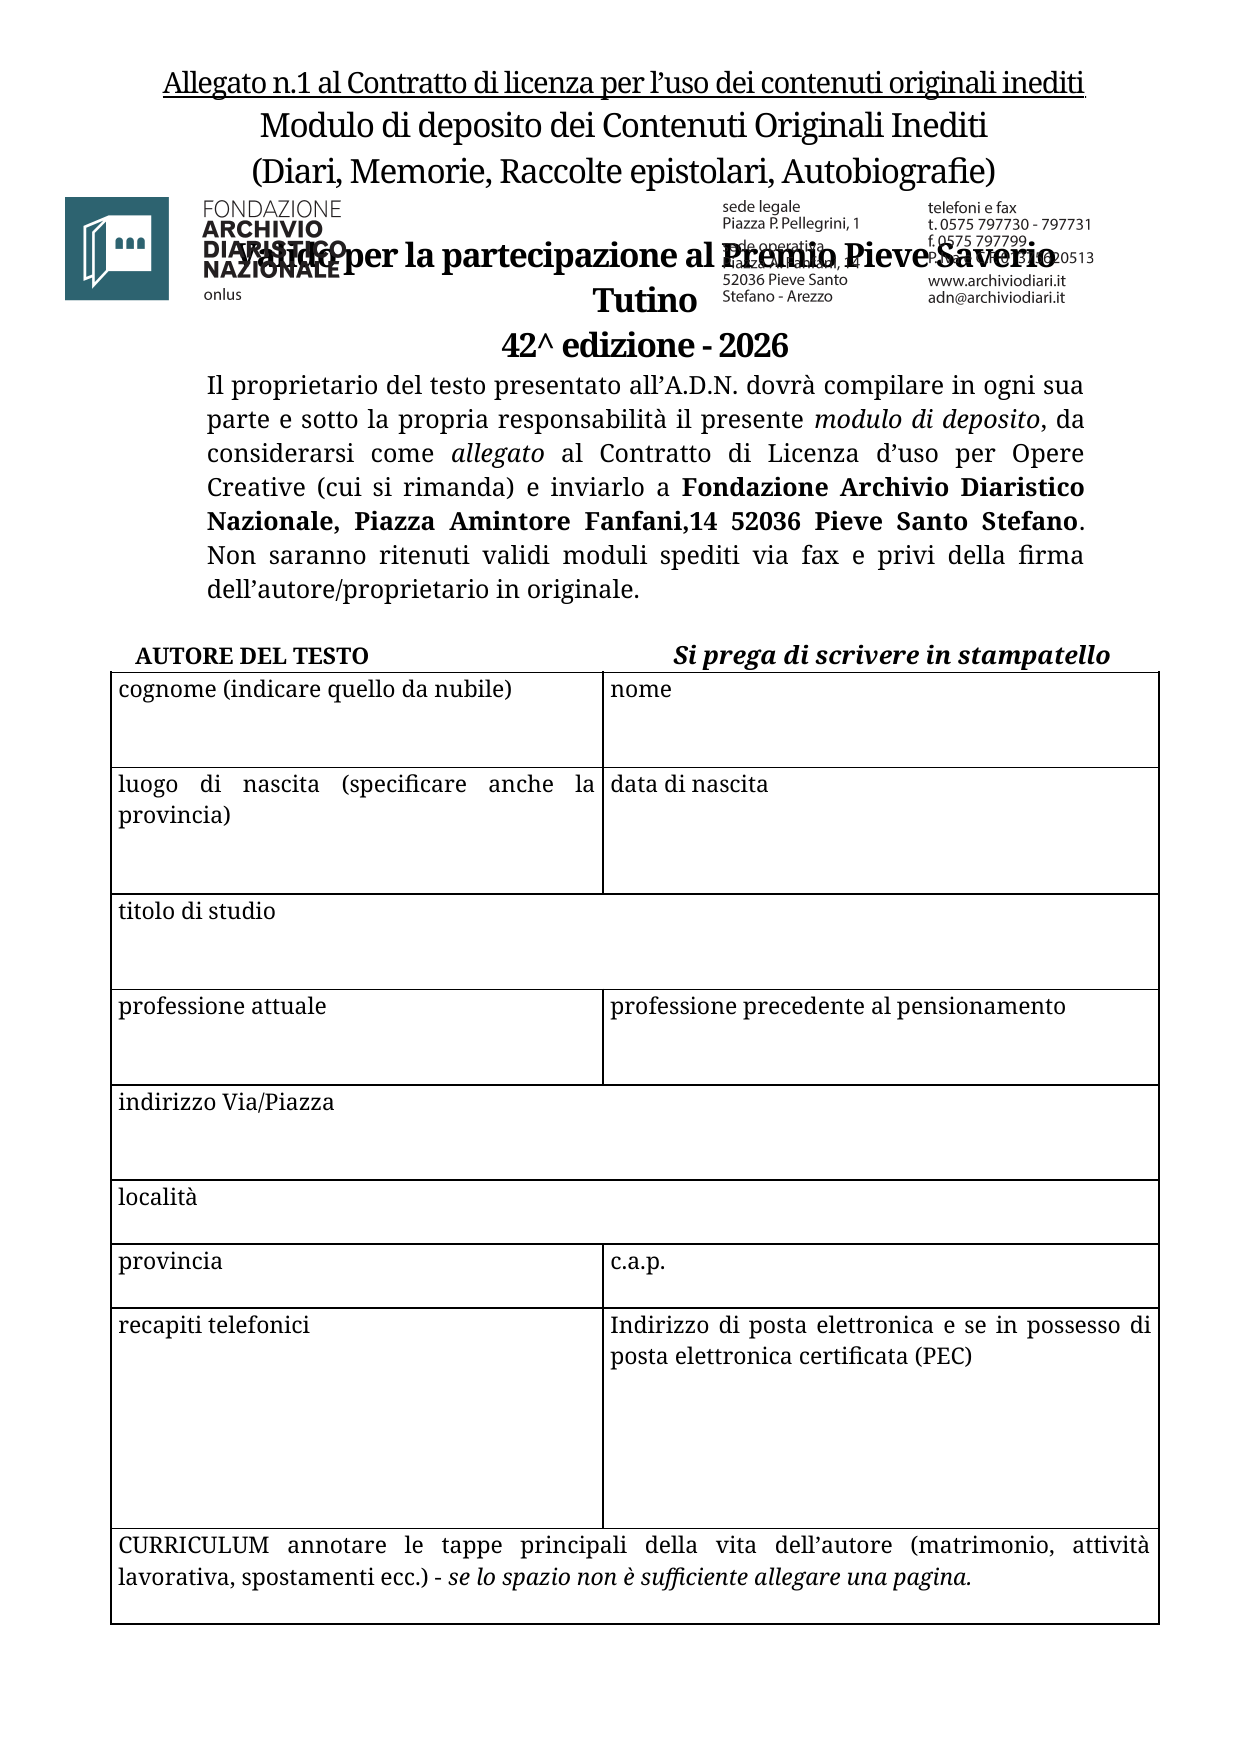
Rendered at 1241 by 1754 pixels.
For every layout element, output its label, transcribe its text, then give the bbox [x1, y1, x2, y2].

table_cell provincia [112, 1245, 602, 1307]
text (Diari, Memorie, Raccolte epistolari, Autobiografie) [74, 148, 1175, 193]
table_cell titolo di studio [112, 895, 1158, 988]
table_header Valido per la partecipazione al Premio Pieve Saverio Tutino 42^ edizione - 2026 Il proprietario del testo presentato all’A.D.N. dovrà compilare in ogni sua parte e sotto la propria responsabilità il presente modulo di deposito, da considerarsi come allegato al Contratto di Licenza d’uso per Opere Creative (cui si rimanda) e inviarlo a Fondazione Archivio Diaristico Nazionale, Piazza Amintore Fanfani,14 52036 Pieve Santo Stefano. Non saranno ritenuti validi moduli spediti via fax e privi della firma dell’autore/proprietario in originale. [199, 231, 1174, 637]
text Modulo di deposito dei Contenuti Originali Inediti [74, 102, 1175, 148]
table_cell recapiti telefonici [112, 1309, 602, 1528]
table_header nome [604, 673, 1158, 767]
table_header cognome (indicare quello da nubile) [112, 673, 602, 767]
table_cell luogo di nascita (specificare anche la provincia) [112, 768, 602, 893]
text AUTORE DEL TESTO Si prega di scrivere in stampatello [74, 637, 1175, 671]
table_cell data di nascita [604, 768, 1158, 893]
table_cell Indirizzo di posta elettronica e se in possesso di posta elettronica certificata (PEC) [604, 1309, 1158, 1528]
text Allegato n.1 al Contratto di licenza per l’uso dei contenuti originali inediti [74, 62, 1175, 102]
table_cell professione precedente al pensionamento [604, 990, 1158, 1084]
table_cell indirizzo Via/Piazza [112, 1086, 1158, 1179]
table_cell c.a.p. [604, 1245, 1158, 1307]
table_cell CURRICULUM annotare le tappe principali della vita dell’autore (matrimonio, attività lavorativa, spostamenti ecc.) - se lo spazio non è sufficiente allegare una pagina. [112, 1529, 1158, 1623]
table_cell professione attuale [112, 990, 602, 1084]
table_cell località [112, 1181, 1158, 1243]
